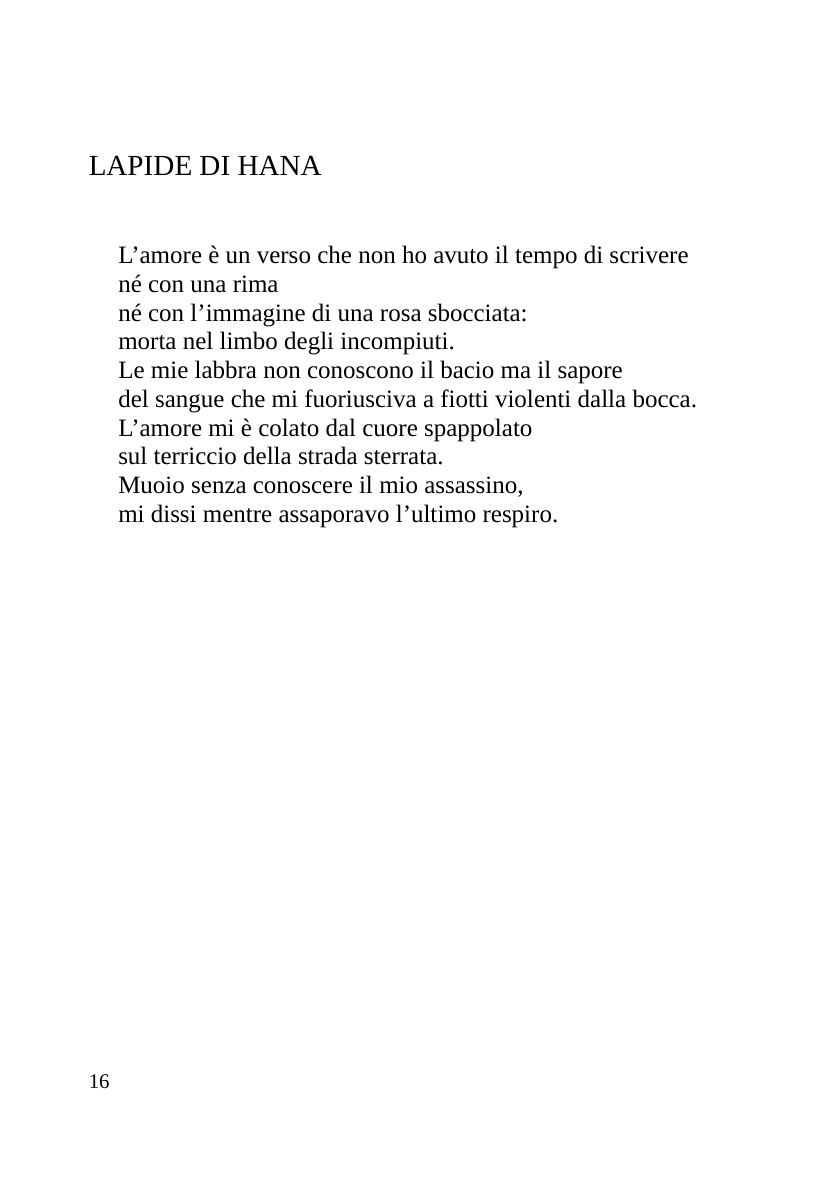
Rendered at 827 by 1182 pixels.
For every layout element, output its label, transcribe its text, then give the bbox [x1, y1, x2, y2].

text né con l’immagine di una rosa sbocciata: [88, 298, 738, 326]
text mi dissi mentre assaporavo l’ultimo respiro. [88, 499, 738, 528]
text del sangue che mi fuoriusciva a fiotti violenti dalla bocca. [88, 384, 738, 413]
text Le mie labbra non conoscono il bacio ma il sapore [88, 355, 738, 384]
text morta nel limbo degli incompiuti. [88, 326, 738, 355]
text sul terriccio della strada sterrata. [88, 441, 738, 470]
text LAPIDE DI HANA [88, 148, 738, 181]
text L’amore mi è colato dal cuore spappolato [88, 413, 738, 441]
text Muoio senza conoscere il mio assassino, [88, 470, 738, 499]
text L’amore è un verso che non ho avuto il tempo di scrivere [88, 240, 738, 269]
text né con una rima [88, 269, 738, 298]
